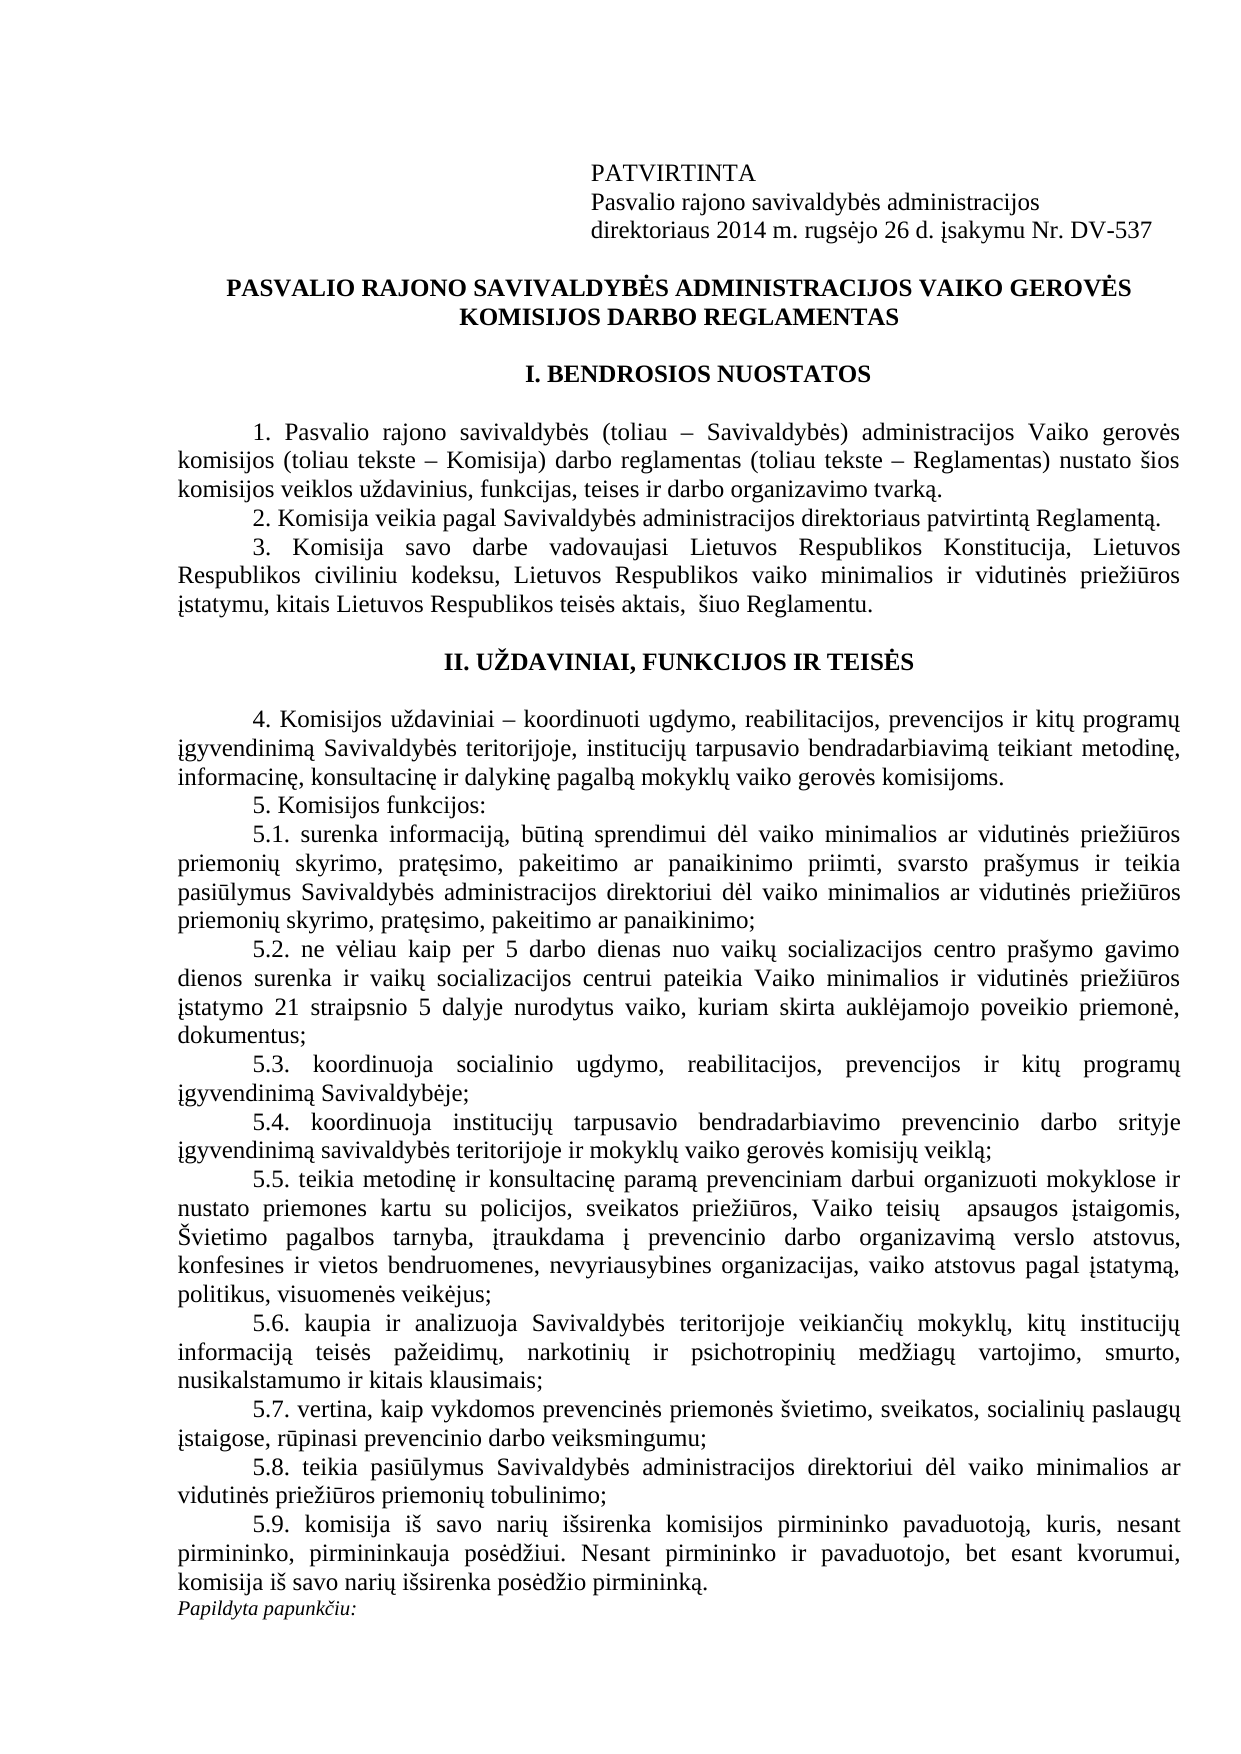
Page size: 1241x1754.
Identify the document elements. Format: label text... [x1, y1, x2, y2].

text 5.8. teikia pasiūlymus Savivaldybės administracijos direktoriui dėl vaiko minimalios ar vidutinės priežiūros priemonių tobulinimo; [177, 1452, 1181, 1509]
text 5. Komisijos funkcijos: [177, 790, 1181, 819]
text 5.4. koordinuoja institucijų tarpusavio bendradarbiavimo prevencinio darbo srityje įgyvendinimą savivaldybės teritorijoje ir mokyklų vaiko gerovės komisijų veiklą; [177, 1107, 1181, 1164]
text PASVALIO RAJONO SAVIVALDYBĖS ADMINISTRACIJOS VAIKO GEROVĖS KOMISIJOS DARBO REGLAMENTAS [177, 273, 1181, 330]
text 5.3. koordinuoja socialinio ugdymo, reabilitacijos, prevencijos ir kitų programų įgyvendinimą Savivaldybėje; [177, 1049, 1181, 1107]
text direktoriaus 2014 m. rugsėjo 26 d. įsakymu Nr. DV-537 [177, 215, 1181, 244]
text 5.2. ne vėliau kaip per 5 darbo dienas nuo vaikų socializacijos centro prašymo gavimo dienos surenka ir vaikų socializacijos centrui pateikia Vaiko minimalios ir vidutinės priežiūros įstatymo 21 straipsnio 5 dalyje nurodytus vaiko, kuriam skirta auklėjamojo poveikio priemonė, dokumentus; [177, 934, 1181, 1049]
text Papildyta papunkčiu: [177, 1595, 1181, 1619]
text 5.6. kaupia ir analizuoja Savivaldybės teritorijoje veikiančių mokyklų, kitų institucijų informaciją teisės pažeidimų, narkotinių ir psichotropinių medžiagų vartojimo, smurto, nusikalstamumo ir kitais klausimais; [177, 1308, 1181, 1394]
text 5.1. surenka informaciją, būtiną sprendimui dėl vaiko minimalios ar vidutinės priežiūros priemonių skyrimo, pratęsimo, pakeitimo ar panaikinimo priimti, svarsto prašymus ir teikia pasiūlymus Savivaldybės administracijos direktoriui dėl vaiko minimalios ar vidutinės priežiūros priemonių skyrimo, pratęsimo, pakeitimo ar panaikinimo; [177, 819, 1181, 934]
text I. BENDROSIOS NUOSTATOS [215, 359, 1181, 388]
text 3. Komisija savo darbe vadovaujasi Lietuvos Respublikos Konstitucija, Lietuvos Respublikos civiliniu kodeksu, Lietuvos Respublikos vaiko minimalios ir vidutinės priežiūros įstatymu, kitais Lietuvos Respublikos teisės aktais, šiuo Reglamentu. [177, 532, 1181, 618]
text II. UŽDAVINIAI, FUNKCIJOS IR TEISĖS [177, 647, 1181, 675]
text 4. Komisijos uždaviniai – koordinuoti ugdymo, reabilitacijos, prevencijos ir kitų programų įgyvendinimą Savivaldybės teritorijoje, institucijų tarpusavio bendradarbiavimą teikiant metodinę, informacinę, konsultacinę ir dalykinę pagalbą mokyklų vaiko gerovės komisijoms. [177, 704, 1181, 790]
text 5.7. vertina, kaip vykdomos prevencinės priemonės švietimo, sveikatos, socialinių paslaugų įstaigose, rūpinasi prevencinio darbo veiksmingumu; [177, 1394, 1181, 1452]
text Pasvalio rajono savivaldybės administracijos [177, 187, 1181, 215]
text 1. Pasvalio rajono savivaldybės (toliau – Savivaldybės) administracijos Vaiko gerovės komisijos (toliau tekste – Komisija) darbo reglamentas (toliau tekste – Reglamentas) nustato šios komisijos veiklos uždavinius, funkcijas, teises ir darbo organizavimo tvarką. [177, 417, 1181, 503]
text 5.9. komisija iš savo narių išsirenka komisijos pirmininko pavaduotoją, kuris, nesant pirmininko, pirmininkauja posėdžiui. Nesant pirmininko ir pavaduotojo, bet esant kvorumui, komisija iš savo narių išsirenka posėdžio pirmininką. [177, 1509, 1181, 1595]
text 5.5. teikia metodinę ir konsultacinę paramą prevenciniam darbui organizuoti mokyklose ir nustato priemones kartu su policijos, sveikatos priežiūros, Vaiko teisių apsaugos įstaigomis, Švietimo pagalbos tarnyba, įtraukdama į prevencinio darbo organizavimą verslo atstovus, konfesines ir vietos bendruomenes, nevyriausybines organizacijas, vaiko atstovus pagal įstatymą, politikus, visuomenės veikėjus; [177, 1164, 1181, 1308]
text 2. Komisija veikia pagal Savivaldybės administracijos direktoriaus patvirtintą Reglamentą. [177, 503, 1181, 532]
text PATVIRTINTA [177, 158, 1181, 187]
